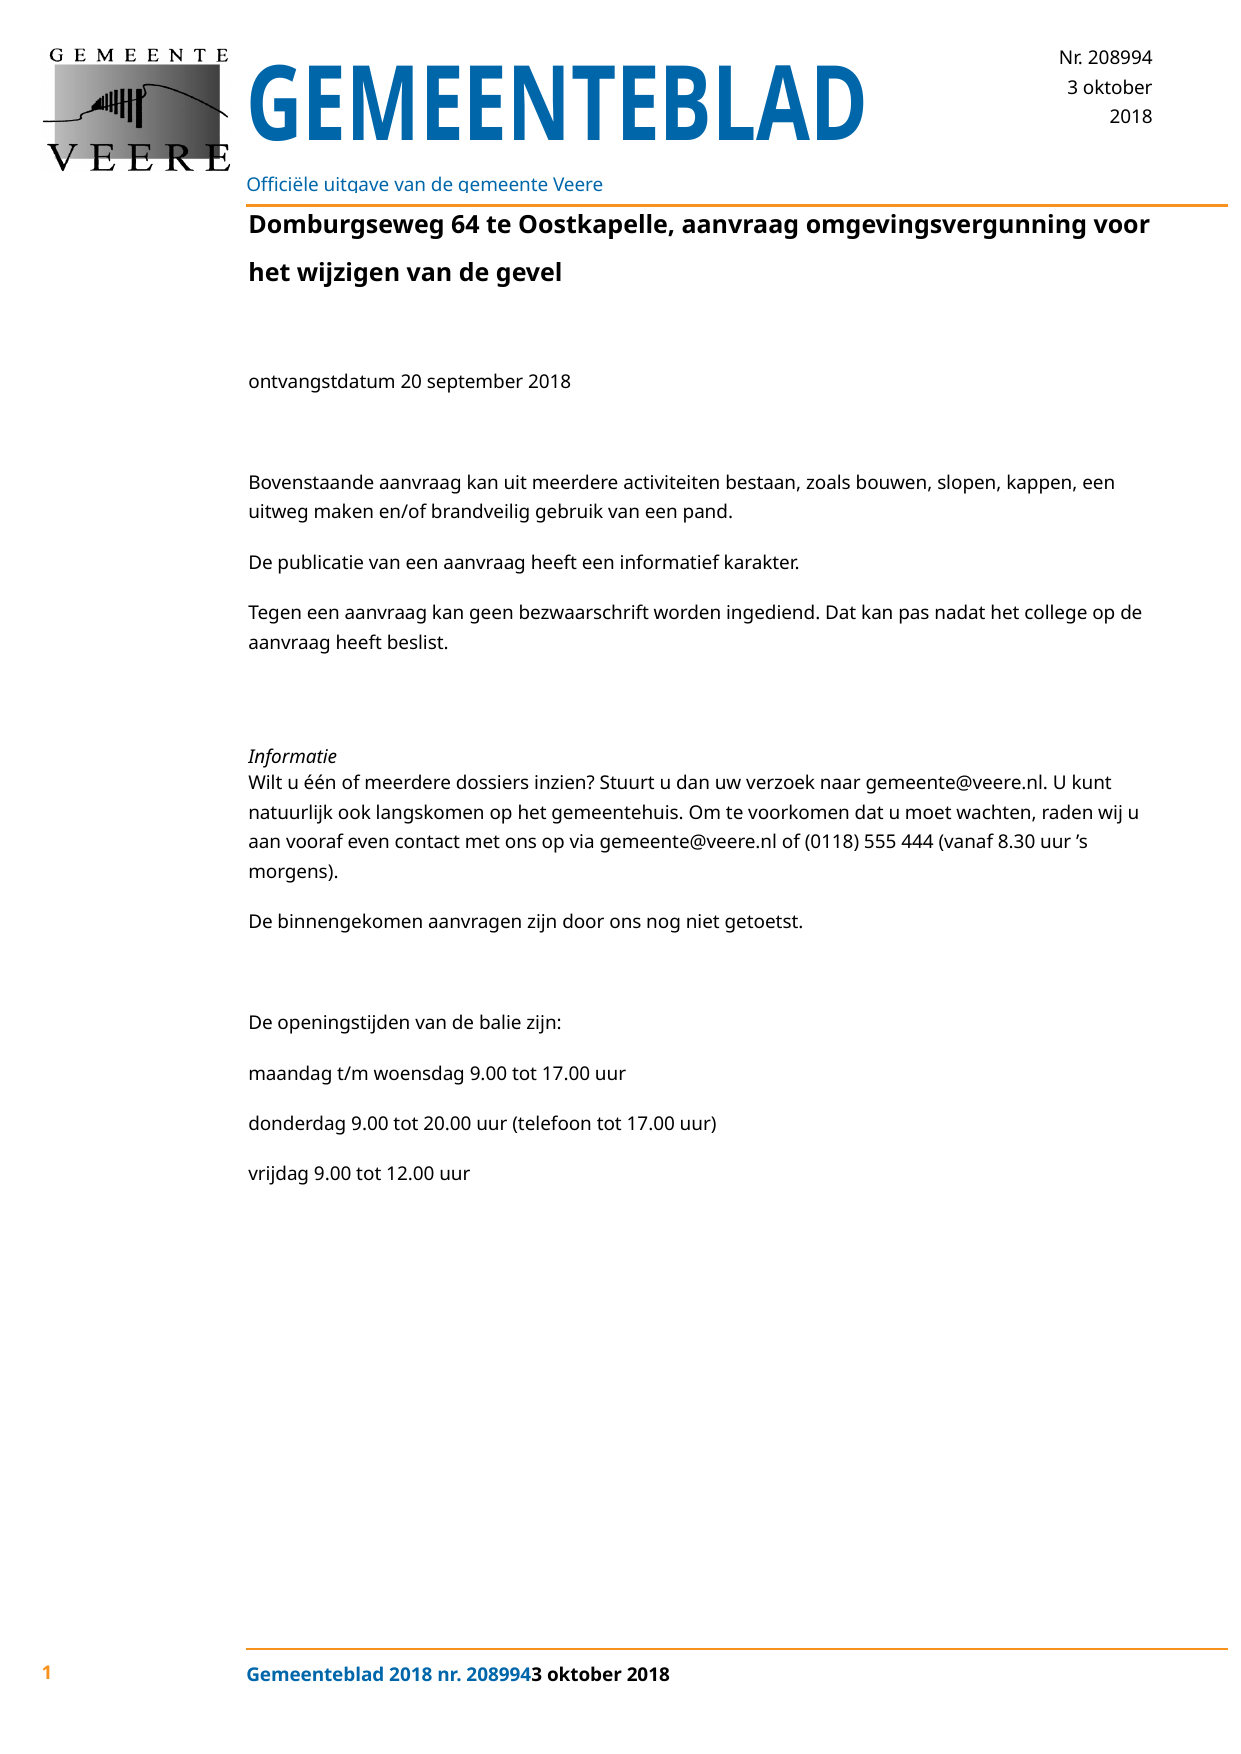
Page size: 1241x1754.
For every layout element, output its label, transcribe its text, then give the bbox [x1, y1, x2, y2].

text maandag t/m woensdag 9.00 tot 17.00 uur [248, 1060, 1152, 1085]
text donderdag 9.00 tot 20.00 uur (telefoon tot 17.00 uur) [248, 1110, 1152, 1136]
text De binnengekomen aanvragen zijn door ons nog niet getoetst. [248, 908, 1152, 934]
text vrijdag 9.00 tot 12.00 uur [248, 1161, 1152, 1186]
text De publicatie van een aanvraag heeft een informatief karakter. [248, 549, 1152, 575]
picture [41, 47, 231, 172]
text Informatie [248, 743, 1152, 769]
text Tegen een aanvraag kan geen bezwaarschrift worden ingediend. Dat kan pas nadat het college op de aanvraag heeft beslist. [248, 599, 1152, 655]
text ontvangstdatum 20 september 2018 [248, 368, 1152, 394]
text Wilt u één of meerdere dossiers inzien? Stuurt u dan uw verzoek naar gemeente@veere.nl. U kunt natuurlijk ook langskomen op het gemeentehuis. Om te voorkomen dat u moet wachten, raden wij u aan vooraf even contact met ons op via gemeente@veere.nl of (0118) 555 444 (vanaf 8.30 uur ’s morgens). [248, 769, 1152, 884]
text Domburgseweg 64 te Oostkapelle, aanvraag omgevingsvergunning voor het wijzigen van de gevel [248, 207, 1152, 288]
text Bovenstaande aanvraag kan uit meerdere activiteiten bestaan, zoals bouwen, slopen, kappen, een uitweg maken en/of brandveilig gebruik van een pand. [248, 469, 1152, 524]
text De openingstijden van de balie zijn: [248, 1009, 1152, 1035]
